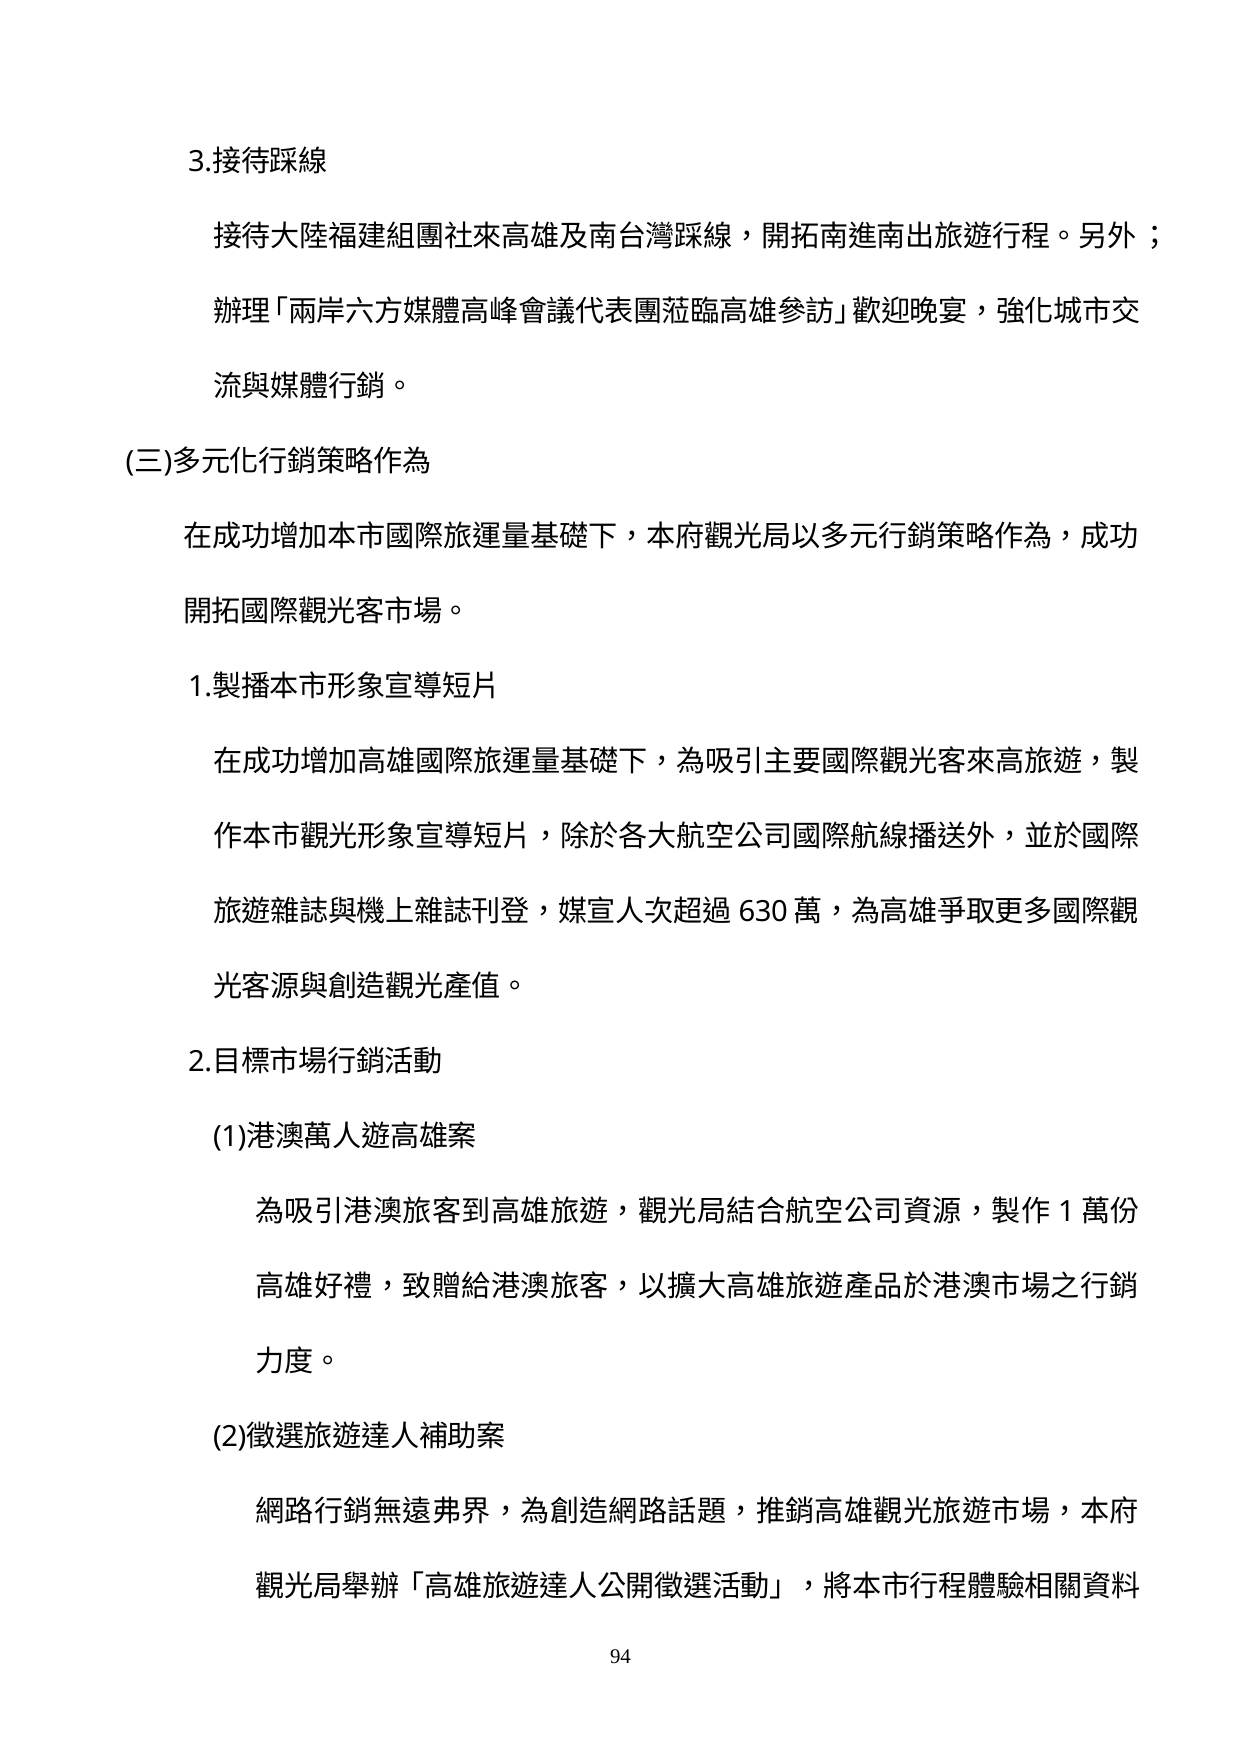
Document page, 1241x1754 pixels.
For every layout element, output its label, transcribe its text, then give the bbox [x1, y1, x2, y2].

text 接待大陸福建組團社來高雄及南台灣踩線，開拓南進南出旅遊行程。另外；辦理「兩岸六方媒體高峰會議代表團蒞臨高雄參訪」歡迎晚宴，強化城市交流與媒體行銷。 [213, 196, 1140, 421]
text (2)徵選旅遊達人補助案 [213, 1396, 1140, 1471]
text 在成功增加本市國際旅運量基礎下，本府觀光局以多元行銷策略作為，成功開拓國際觀光客市場。 [183, 496, 1140, 646]
text 3.接待踩線 [188, 121, 1140, 196]
text 在成功增加高雄國際旅運量基礎下，為吸引主要國際觀光客來高旅遊，製作本市觀光形象宣導短片，除於各大航空公司國際航線播送外，並於國際旅遊雜誌與機上雜誌刊登，媒宣人次超過630萬，為高雄爭取更多國際觀光客源與創造觀光產值。 [213, 721, 1140, 1021]
text 2.目標市場行銷活動 [188, 1021, 1140, 1096]
text 1.製播本市形象宣導短片 [188, 646, 1140, 721]
text 為吸引港澳旅客到高雄旅遊，觀光局結合航空公司資源，製作1萬份高雄好禮，致贈給港澳旅客，以擴大高雄旅遊產品於港澳市場之行銷力度。 [255, 1171, 1140, 1396]
text (三)多元化行銷策略作為 [125, 421, 1140, 496]
text (1)港澳萬人遊高雄案 [213, 1096, 1140, 1171]
text 網路行銷無遠弗界，為創造網路話題，推銷高雄觀光旅遊市場，本府觀光局舉辦「高雄旅遊達人公開徵選活動」，將本市行程體驗相關資料 [255, 1471, 1140, 1621]
